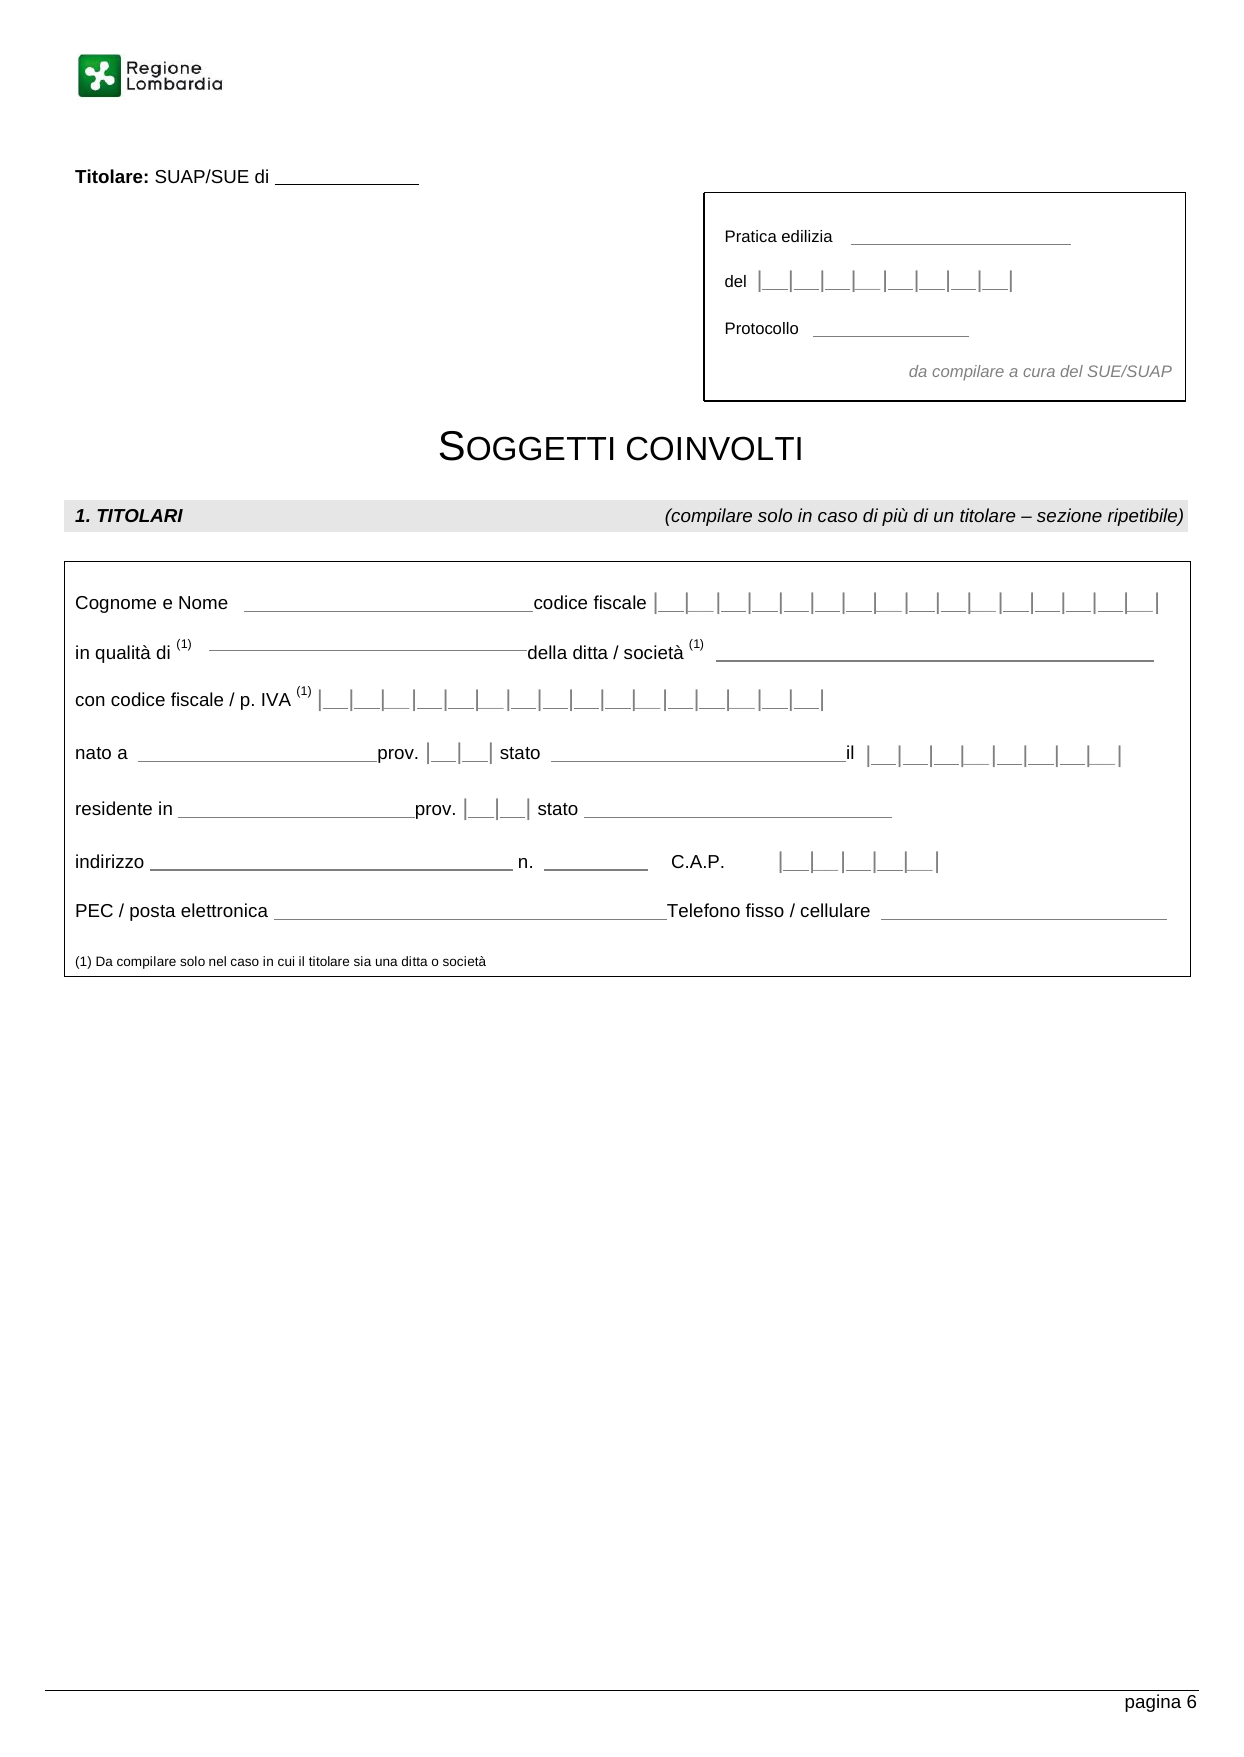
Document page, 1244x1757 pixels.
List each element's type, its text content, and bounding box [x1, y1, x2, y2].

text del | | | |__| | | | | [724, 265, 1185, 291]
text Protocollo [724, 319, 1185, 338]
text Titolare: SUAP/SUE di [75, 165, 1212, 186]
text [1191, 741, 1212, 767]
text residente in prov. | | | stato [75, 794, 1190, 820]
text Cognome e Nome codice fiscale | |__| | | | | |__| | |__| | | | |__| [75, 588, 1190, 613]
text | | | |__| | | |__| [865, 741, 1190, 767]
text da compilare a cura del SUE/SUAP [705, 361, 1173, 380]
text in qualità di (1) della ditta / società (1) [75, 637, 1190, 663]
text nato a prov. | | | stato il [75, 737, 860, 763]
text indirizzo n. C.A.P. | |__| | |__| [75, 846, 1190, 872]
text (1) Da compilare solo nel caso in cui il titolare sia una ditta o società [75, 954, 1190, 969]
text SOGGETTI COINVOLTI [431, 422, 811, 470]
text PEC / posta elettronica Telefono fisso / cellulare [75, 899, 1190, 920]
text [1186, 265, 1212, 291]
text Pratica edilizia [724, 227, 1185, 246]
text [1186, 319, 1212, 338]
text [1186, 227, 1212, 246]
text [54, 361, 703, 380]
text con codice fiscale / p. IVA (1) | | |__| | |__| | | | |__| | |__| | | [75, 685, 1190, 711]
